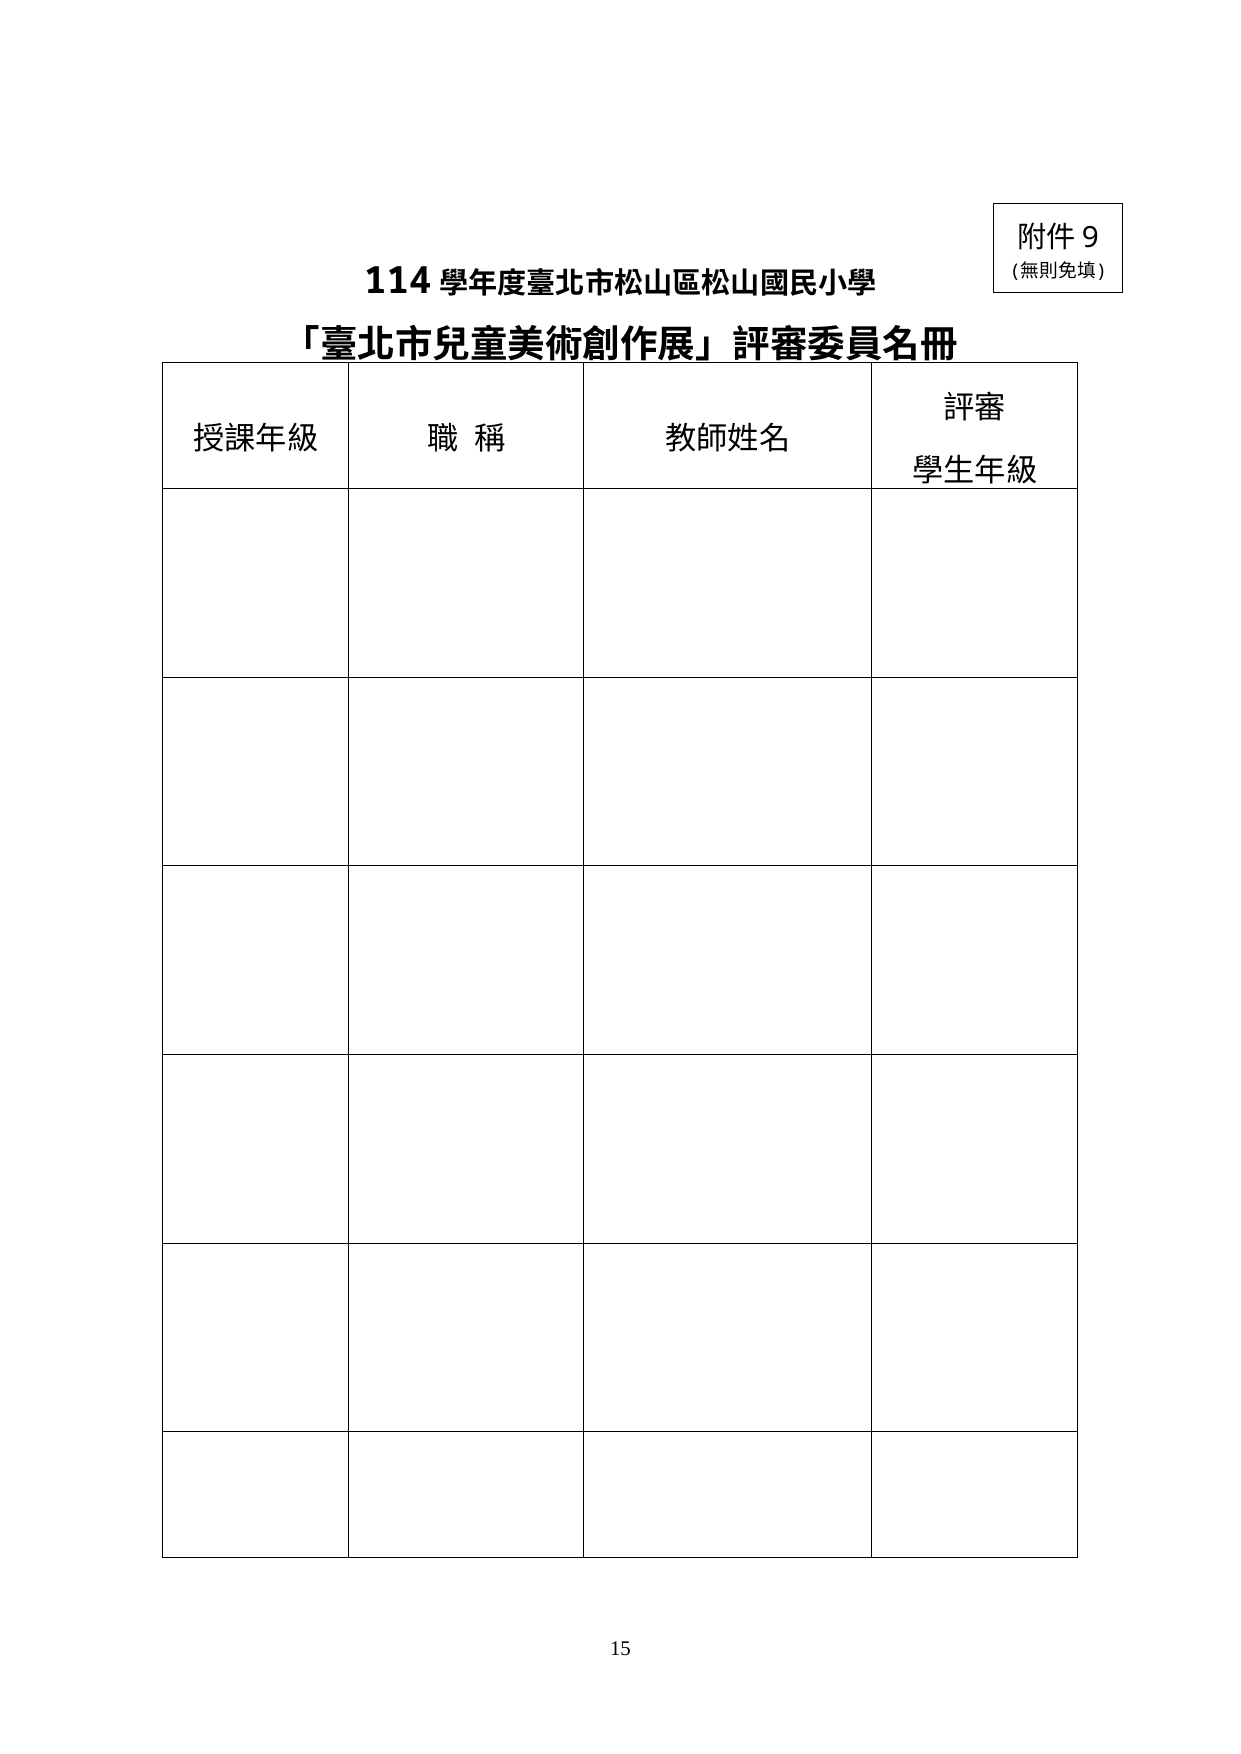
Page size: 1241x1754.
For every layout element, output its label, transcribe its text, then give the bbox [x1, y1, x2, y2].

table_cell [584, 489, 871, 677]
table_cell [584, 1244, 871, 1431]
table_cell [163, 1432, 348, 1557]
table_cell [163, 1055, 348, 1242]
table_cell [872, 866, 1077, 1054]
table_cell [163, 678, 348, 865]
table_cell [349, 866, 583, 1054]
table_cell [163, 866, 348, 1054]
table_cell [349, 1432, 583, 1557]
table_cell [872, 1055, 1077, 1242]
table_cell [584, 866, 871, 1054]
text 附件9 [1009, 213, 1107, 256]
table_header 授課年級 [163, 363, 348, 488]
text 114學年度臺北市松山區松山國民小學 [994, 204, 1122, 292]
table_cell [584, 1055, 871, 1242]
table_cell [872, 678, 1077, 865]
table_header 教師姓名 [584, 363, 871, 488]
table_header 職 稱 [349, 363, 583, 488]
table_cell [872, 1432, 1077, 1557]
table_cell [872, 489, 1077, 677]
text (無則免填) [1009, 256, 1107, 283]
table_cell [584, 1432, 871, 1557]
table_cell [872, 1244, 1077, 1431]
text 114學年度臺北市松山區松山國民小學 [118, 237, 1122, 300]
table_cell [163, 1244, 348, 1431]
table_cell [163, 489, 348, 677]
text 「臺北市兒童美術創作展」評審委員名冊 [118, 300, 1122, 362]
table_cell [349, 678, 583, 865]
table_cell [584, 678, 871, 865]
table_cell [349, 1244, 583, 1431]
table_cell [349, 1055, 583, 1242]
table_cell [349, 489, 583, 677]
table_header 評審 學生年級 [872, 363, 1077, 488]
